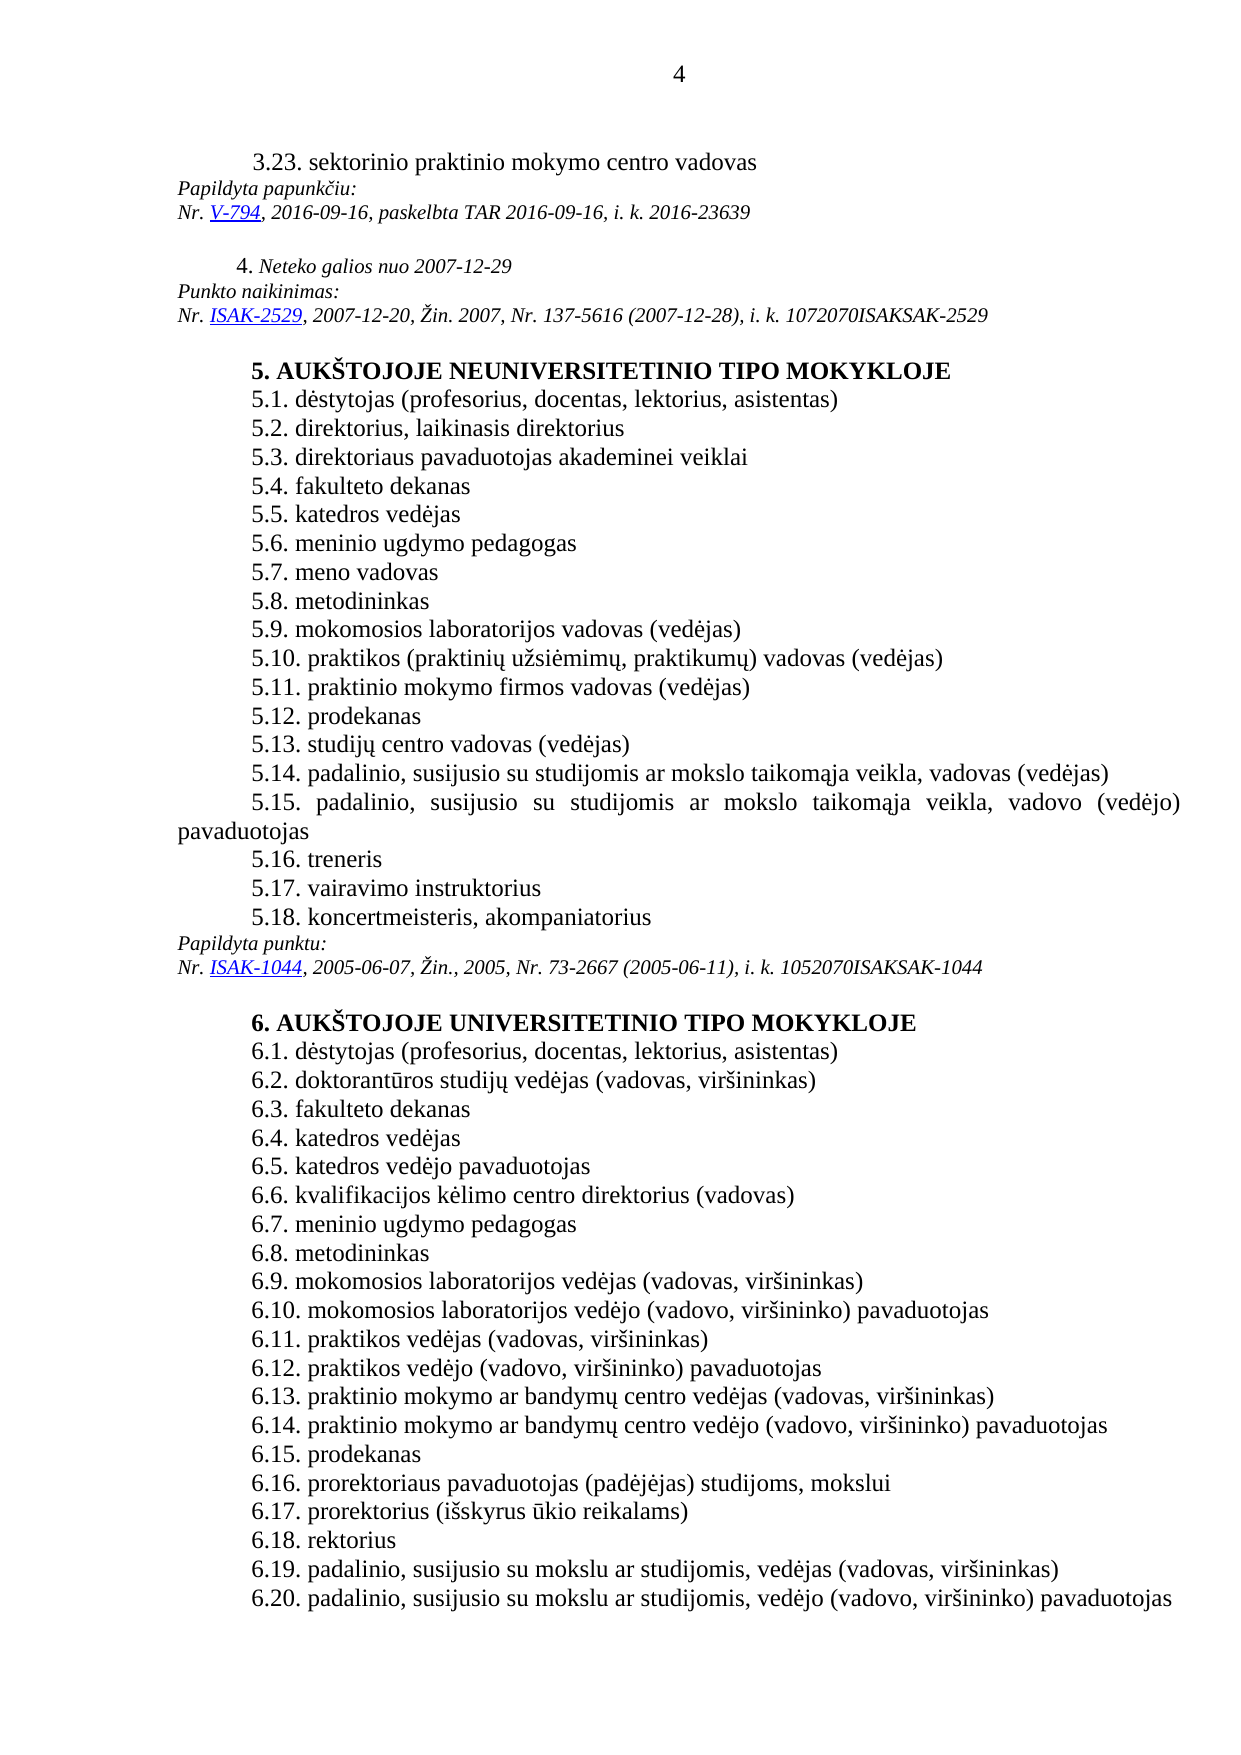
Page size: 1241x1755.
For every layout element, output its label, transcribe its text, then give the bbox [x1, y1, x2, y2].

text 6.11. praktikos vedėjas (vadovas, viršininkas) [177, 1324, 1181, 1353]
text 6. AUKŠTOJOJE UNIVERSITETINIO TIPO MOKYKLOJE [177, 1008, 1181, 1036]
text 5.16. treneris [177, 844, 1181, 873]
text 5.2. direktorius, laikinasis direktorius [177, 413, 1181, 442]
text Papildyta punktu: [177, 931, 1181, 955]
text 5.8. metodininkas [177, 586, 1181, 614]
text 6.8. metodininkas [177, 1238, 1181, 1266]
text 5.12. prodekanas [177, 701, 1181, 729]
text 6.10. mokomosios laboratorijos vedėjo (vadovo, viršininko) pavaduotojas [177, 1295, 1181, 1324]
text 5.10. praktikos (praktinių užsiėmimų, praktikumų) vadovas (vedėjas) [177, 643, 1181, 672]
text 6.6. kvalifikacijos kėlimo centro direktorius (vadovas) [177, 1180, 1181, 1209]
text 6.17. prorektorius (išskyrus ūkio reikalams) [177, 1496, 1181, 1525]
text 5.11. praktinio mokymo firmos vadovas (vedėjas) [177, 672, 1181, 701]
text 6.19. padalinio, susijusio su mokslu ar studijomis, vedėjas (vadovas, viršininkas) [177, 1554, 1181, 1583]
text 6.16. prorektoriaus pavaduotojas (padėjėjas) studijoms, mokslui [177, 1468, 1181, 1496]
text 5.18. koncertmeisteris, akompaniatorius [177, 902, 1181, 931]
text 5.15. padalinio, susijusio su studijomis ar mokslo taikomąja veikla, vadovo (vedėjo) pavaduotojas [177, 787, 1181, 844]
text 6.9. mokomosios laboratorijos vedėjas (vadovas, viršininkas) [177, 1266, 1181, 1295]
text 3.23. sektorinio praktinio mokymo centro vadovas [177, 147, 1181, 176]
text Nr. ISAK-2529, 2007-12-20, Žin. 2007, Nr. 137-5616 (2007-12-28), i. k. 1072070ISAKSAK-2529 [177, 303, 1181, 327]
text 6.7. meninio ugdymo pedagogas [177, 1209, 1181, 1238]
text Nr. ISAK-1044, 2005-06-07, Žin., 2005, Nr. 73-2667 (2005-06-11), i. k. 1052070ISAKSAK-1044 [177, 955, 1181, 979]
text 6.1. dėstytojas (profesorius, docentas, lektorius, asistentas) [177, 1036, 1181, 1065]
text 6.4. katedros vedėjas [177, 1123, 1181, 1151]
text 6.15. prodekanas [177, 1439, 1181, 1468]
text 6.18. rektorius [177, 1525, 1181, 1554]
text 5.3. direktoriaus pavaduotojas akademinei veiklai [177, 442, 1181, 471]
text 5.5. katedros vedėjas [177, 499, 1181, 528]
text 6.14. praktinio mokymo ar bandymų centro vedėjo (vadovo, viršininko) pavaduotojas [177, 1410, 1181, 1439]
text 6.2. doktorantūros studijų vedėjas (vadovas, viršininkas) [177, 1065, 1181, 1094]
text 5.9. mokomosios laboratorijos vadovas (vedėjas) [177, 614, 1181, 643]
text 5.6. meninio ugdymo pedagogas [177, 528, 1181, 557]
text 5.7. meno vadovas [177, 557, 1181, 586]
text Papildyta papunkčiu: [177, 176, 1181, 200]
text 6.12. praktikos vedėjo (vadovo, viršininko) pavaduotojas [177, 1353, 1181, 1381]
text 4. Neteko galios nuo 2007-12-29 [177, 252, 1181, 279]
text Nr. V-794, 2016-09-16, paskelbta TAR 2016-09-16, i. k. 2016-23639 [177, 200, 1181, 224]
text 5.14. padalinio, susijusio su studijomis ar mokslo taikomąja veikla, vadovas (vedėjas) [177, 758, 1181, 787]
text 5. AUKŠTOJOJE NEUNIVERSITETINIO TIPO MOKYKLOJE [177, 356, 1181, 384]
text 6.13. praktinio mokymo ar bandymų centro vedėjas (vadovas, viršininkas) [177, 1381, 1181, 1410]
text 5.4. fakulteto dekanas [177, 471, 1181, 499]
text 5.13. studijų centro vadovas (vedėjas) [177, 729, 1181, 758]
text 5.17. vairavimo instruktorius [177, 873, 1181, 902]
text 6.3. fakulteto dekanas [177, 1094, 1181, 1123]
text 6.5. katedros vedėjo pavaduotojas [177, 1151, 1181, 1180]
text Punkto naikinimas: [177, 279, 1181, 303]
text 6.20. padalinio, susijusio su mokslu ar studijomis, vedėjo (vadovo, viršininko) pavaduotojas [177, 1583, 1181, 1611]
text 5.1. dėstytojas (profesorius, docentas, lektorius, asistentas) [177, 384, 1181, 413]
